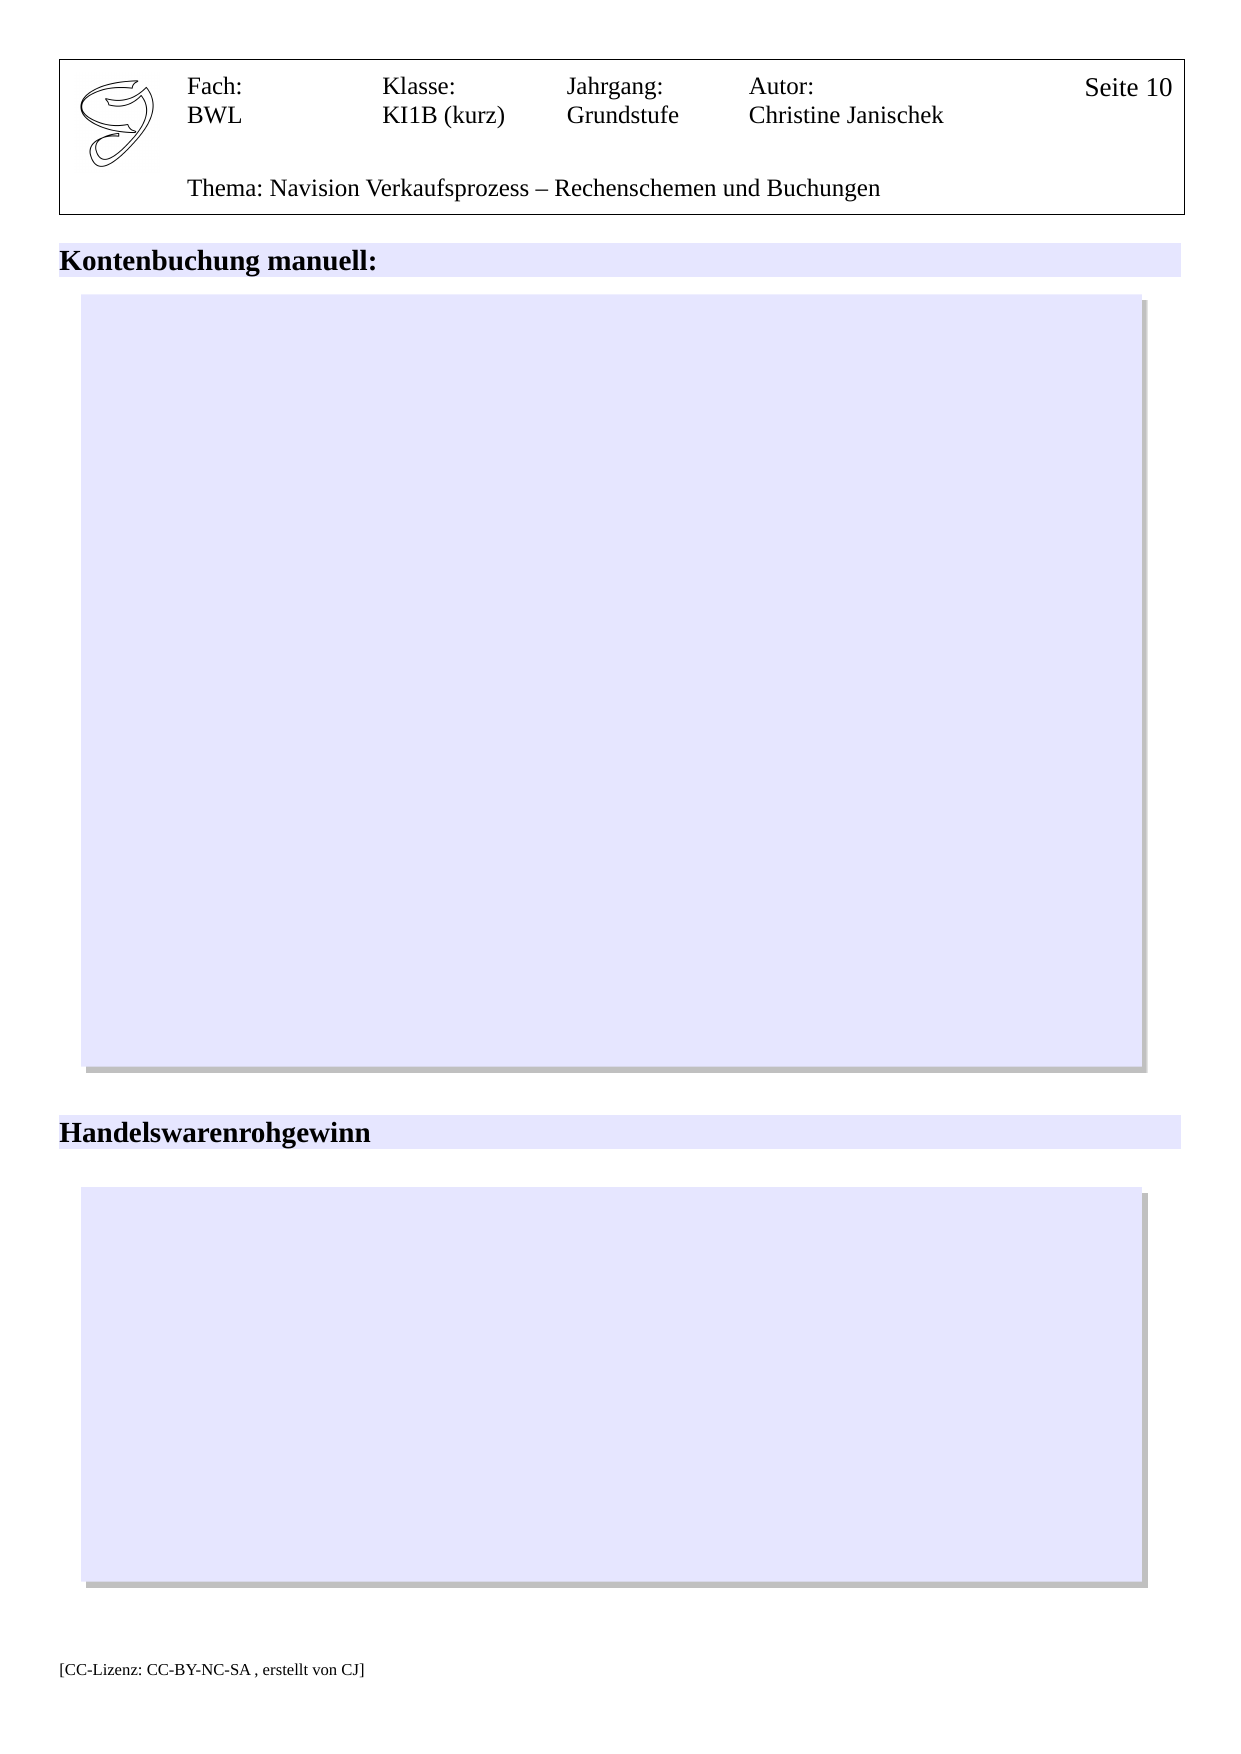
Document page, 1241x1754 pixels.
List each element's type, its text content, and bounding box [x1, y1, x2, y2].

picture [74, 72, 160, 173]
text Handelswarenrohgewinn [59, 1115, 1181, 1149]
text Kontenbuchung manuell: [59, 243, 1181, 277]
